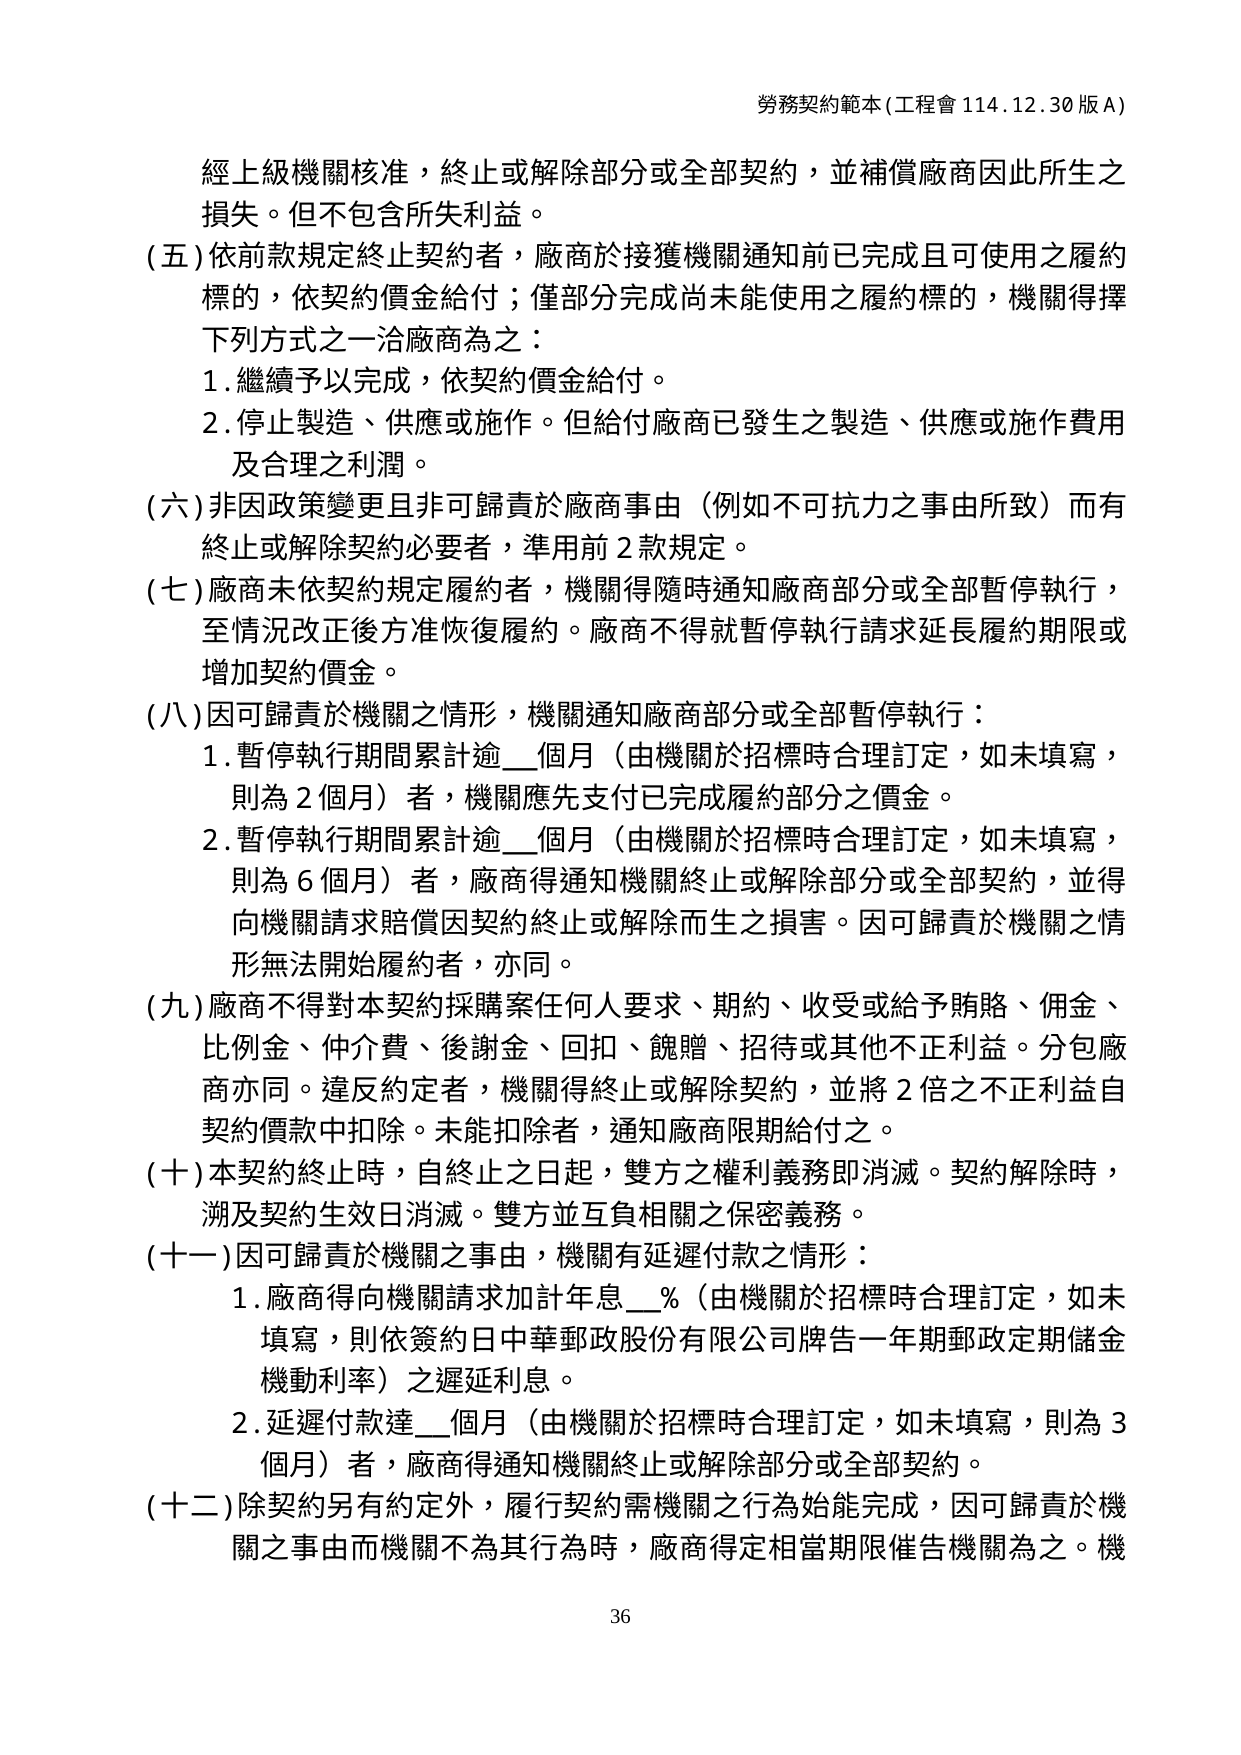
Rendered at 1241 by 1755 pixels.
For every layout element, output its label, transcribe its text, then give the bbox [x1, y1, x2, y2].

text (九)廠商不得對本契約採購案任何人要求、期約、收受或給予賄賂、佣金、比例金、仲介費、後謝金、回扣、餽贈、招待或其他不正利益。分包廠商亦同。違反約定者，機關得終止或解除契約，並將2倍之不正利益自契約價款中扣除。未能扣除者，通知廠商限期給付之。 [142, 983, 1128, 1150]
text (八)因可歸責於機關之情形，機關通知廠商部分或全部暫停執行： [142, 692, 1128, 733]
text 1.暫停執行期間累計逾__個月（由機關於招標時合理訂定，如未填寫，則為2個月）者，機關應先支付已完成履約部分之價金。 [201, 733, 1128, 817]
text 1.繼續予以完成，依契約價金給付。 [201, 358, 1128, 400]
text (十二)除契約另有約定外，履行契約需機關之行為始能完成，因可歸責於機關之事由而機關不為其行為時，廠商得定相當期限催告機關為之。機 [142, 1483, 1128, 1567]
text 2.暫停執行期間累計逾__個月（由機關於招標時合理訂定，如未填寫，則為6個月）者，廠商得通知機關終止或解除部分或全部契約，並得向機關請求賠償因契約終止或解除而生之損害。因可歸責於機關之情形無法開始履約者，亦同。 [201, 817, 1128, 983]
text 1.廠商得向機關請求加計年息__%（由機關於招標時合理訂定，如未填寫，則依簽約日中華郵政股份有限公司牌告一年期郵政定期儲金機動利率）之遲延利息。 [231, 1275, 1128, 1400]
text 2.停止製造、供應或施作。但給付廠商已發生之製造、供應或施作費用及合理之利潤。 [201, 400, 1128, 483]
text (十一)因可歸責於機關之事由，機關有延遲付款之情形： [142, 1233, 1128, 1275]
text 經上級機關核准，終止或解除部分或全部契約，並補償廠商因此所生之損失。但不包含所失利益。 [142, 150, 1128, 233]
text 2.延遲付款達__個月（由機關於招標時合理訂定，如未填寫，則為3個月）者，廠商得通知機關終止或解除部分或全部契約。 [231, 1400, 1128, 1483]
text (六)非因政策變更且非可歸責於廠商事由（例如不可抗力之事由所致）而有終止或解除契約必要者，準用前2款規定。 [142, 483, 1128, 567]
text (五)依前款規定終止契約者，廠商於接獲機關通知前已完成且可使用之履約標的，依契約價金給付；僅部分完成尚未能使用之履約標的，機關得擇下列方式之一洽廠商為之： [142, 233, 1128, 358]
text (七)廠商未依契約規定履約者，機關得隨時通知廠商部分或全部暫停執行，至情況改正後方准恢復履約。廠商不得就暫停執行請求延長履約期限或增加契約價金。 [142, 567, 1128, 692]
text (十)本契約終止時，自終止之日起，雙方之權利義務即消滅。契約解除時，溯及契約生效日消滅。雙方並互負相關之保密義務。 [142, 1150, 1128, 1233]
